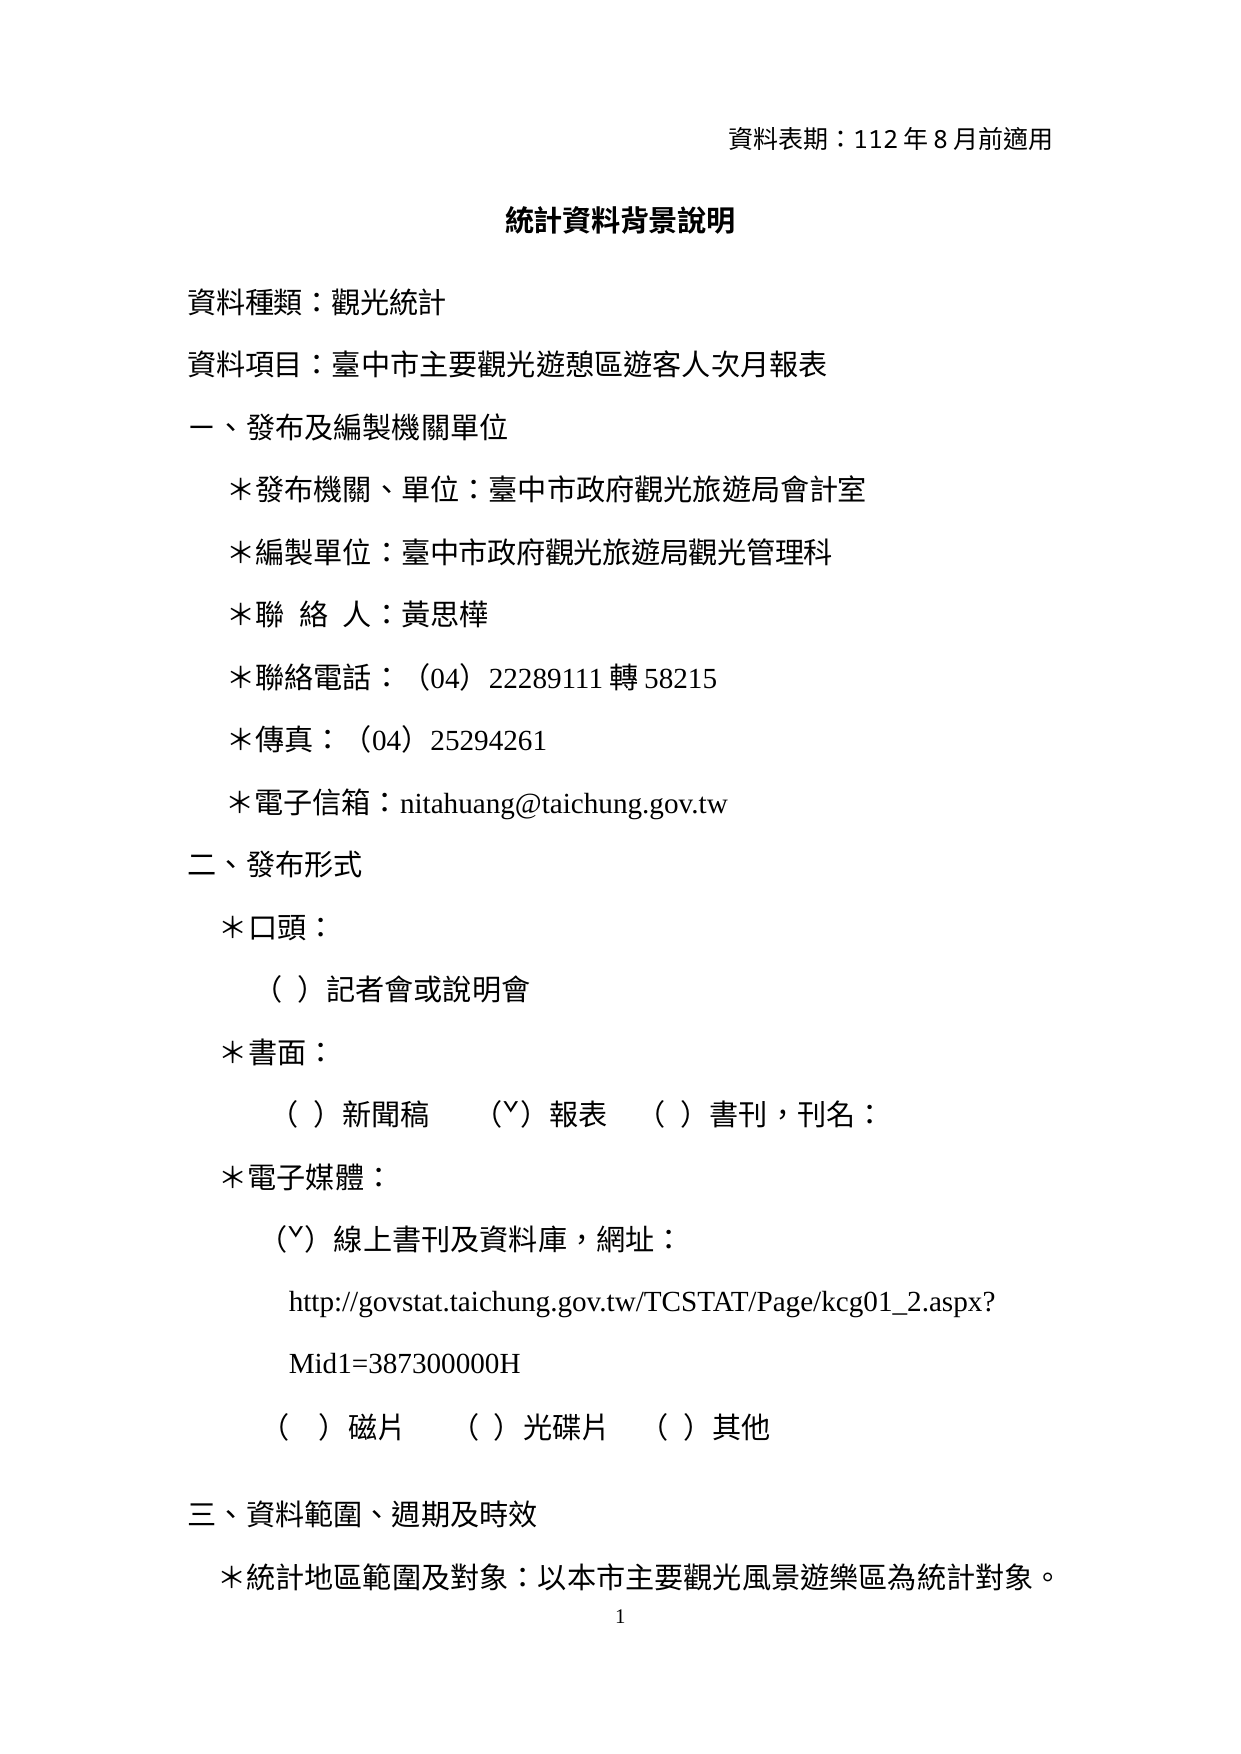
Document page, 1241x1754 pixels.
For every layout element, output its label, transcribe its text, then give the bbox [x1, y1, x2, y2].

text 資料表期：112年8月前適用 [187, 96, 1053, 159]
text ＊聯 絡 人：黃思樺 [187, 571, 1053, 634]
text ＊聯絡電話：（04）22289111轉58215 [187, 634, 1053, 696]
text ＊編製單位：臺中市政府觀光旅遊局觀光管理科 [187, 509, 1053, 571]
text 統計資料背景說明 [187, 177, 1053, 240]
text 三、資料範圍、週期及時效 [187, 1471, 1053, 1534]
list 書面： [218, 1009, 1053, 1071]
text ＊傳真：（04）25294261 [187, 696, 1053, 759]
text ㄧ、發布及編製機關單位 [187, 384, 1053, 446]
text ＊電子信箱：nitahuang@taichung.gov.tw [187, 759, 1053, 821]
text （ ）記者會或說明會 [187, 946, 1053, 1009]
text ＊發布機關、單位：臺中市政府觀光旅遊局會計室 [187, 446, 1053, 509]
text 資料項目：臺中市主要觀光遊憩區遊客人次月報表 [187, 321, 1053, 384]
text （ˇ）線上書刊及資料庫，網址： http://govstat.taichung.gov.tw/TCSTAT/Page/kcg01_2.aspx?Mid1=387300000H [258, 1196, 1087, 1384]
text 二、發布形式 [187, 821, 1053, 884]
list 口頭： [218, 884, 1053, 946]
text ＊統計地區範圍及對象：以本市主要觀光風景遊樂區為統計對象。 [217, 1534, 1053, 1596]
text ＊電子媒體： [218, 1134, 1053, 1196]
text （ ）磁片 （ ）光碟片 （ ）其他 [187, 1384, 1087, 1446]
text （ ）新聞稿 （ˇ）報表 （ ）書刊，刊名： [218, 1071, 1053, 1134]
text 資料種類：觀光統計 [187, 259, 1053, 321]
